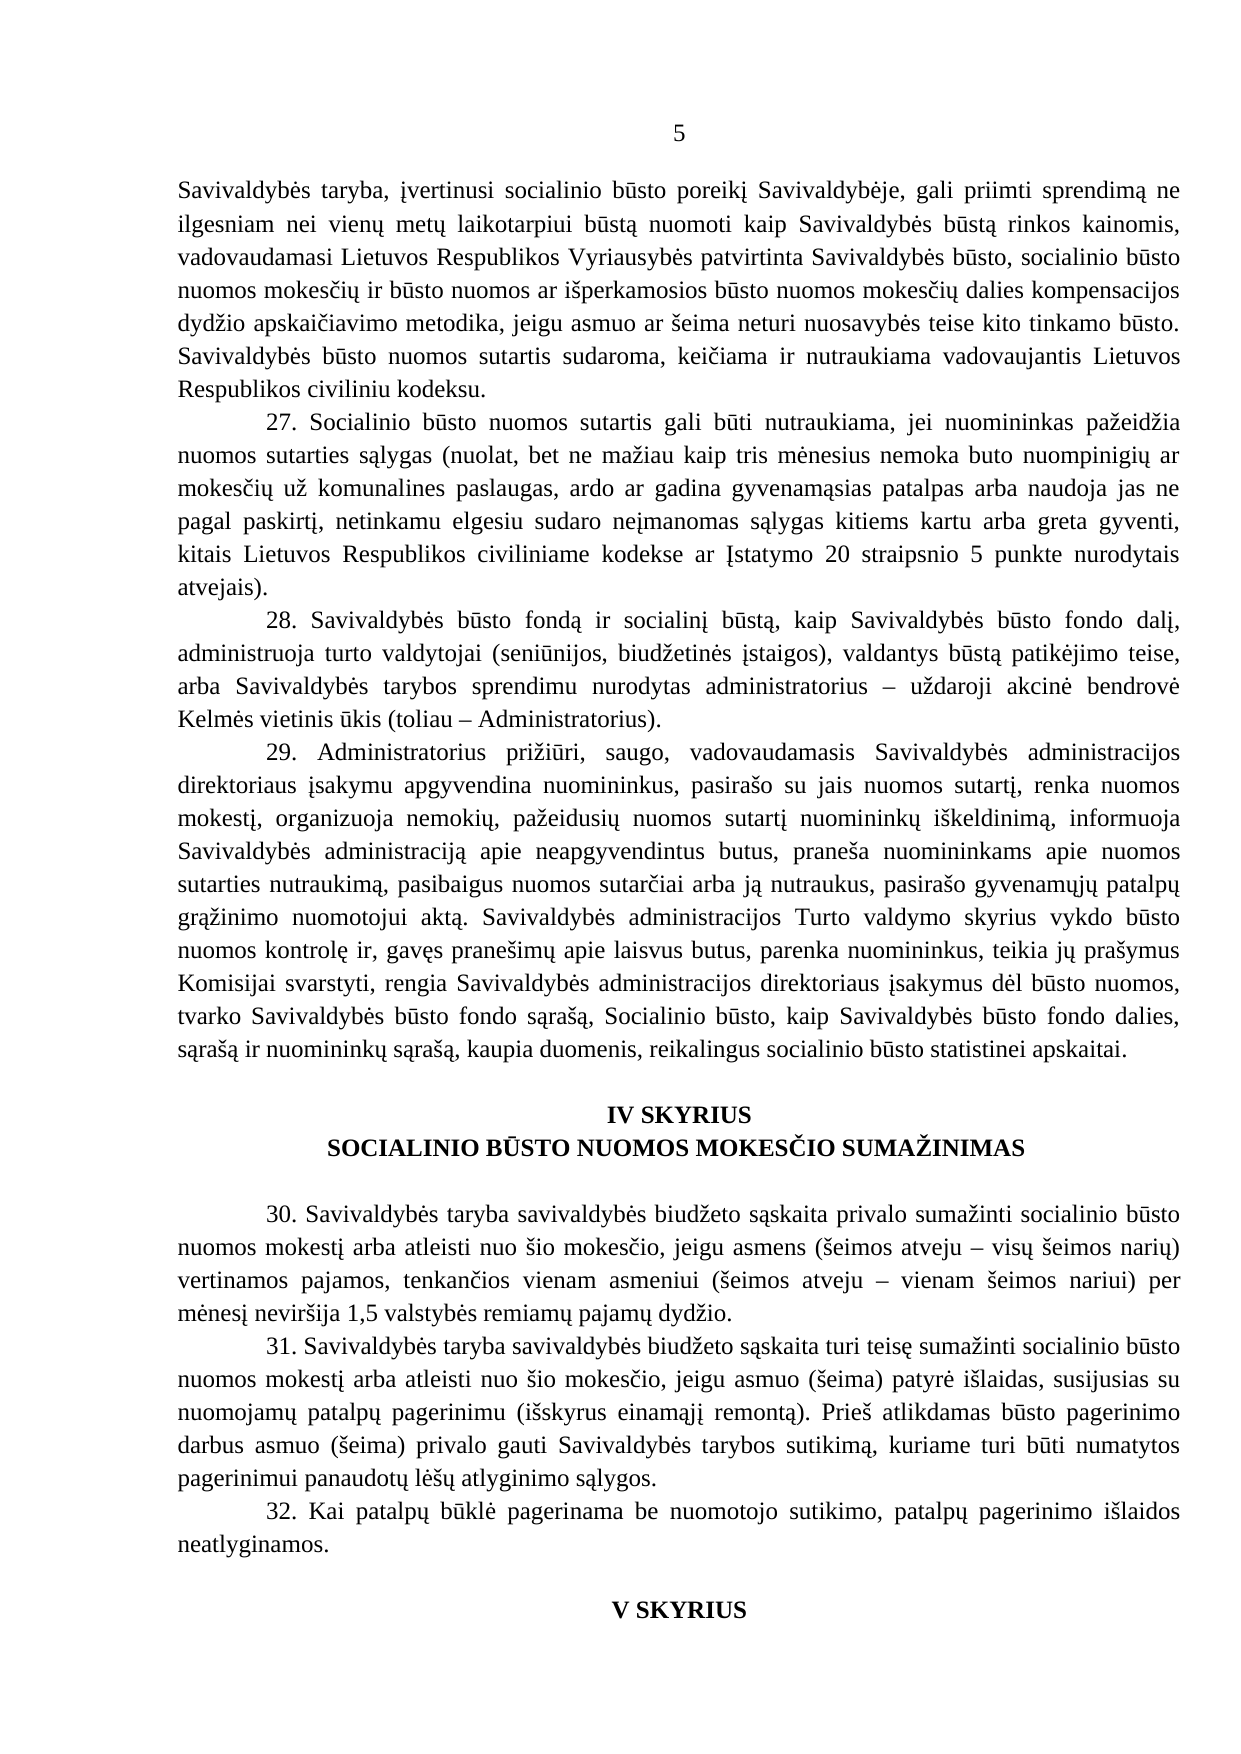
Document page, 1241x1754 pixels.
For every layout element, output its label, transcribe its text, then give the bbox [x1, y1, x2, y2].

text 31. Savivaldybės taryba savivaldybės biudžeto sąskaita turi teisę sumažinti socialinio būsto nuomos mokestį arba atleisti nuo šio mokesčio, jeigu asmuo (šeima) patyrė išlaidas, susijusias su nuomojamų patalpų pagerinimu (išskyrus einamąjį remontą). Prieš atlikdamas būsto pagerinimo darbus asmuo (šeima) privalo gauti Savivaldybės tarybos sutikimą, kuriame turi būti numatytos pagerinimui panaudotų lėšų atlyginimo sąlygos. [177, 1331, 1181, 1492]
text Savivaldybės taryba, įvertinusi socialinio būsto poreikį Savivaldybėje, gali priimti sprendimą ne ilgesniam nei vienų metų laikotarpiui būstą nuomoti kaip Savivaldybės būstą rinkos kainomis, vadovaudamasi Lietuvos Respublikos Vyriausybės patvirtinta Savivaldybės būsto, socialinio būsto nuomos mokesčių ir būsto nuomos ar išperkamosios būsto nuomos mokesčių dalies kompensacijos dydžio apskaičiavimo metodika, jeigu asmuo ar šeima neturi nuosavybės teise kito tinkamo būsto. Savivaldybės būsto nuomos sutartis sudaroma, keičiama ir nutraukiama vadovaujantis Lietuvos Respublikos civiliniu kodeksu. [177, 176, 1181, 402]
text IV SKYRIUS [177, 1100, 1181, 1129]
text 27. Socialinio būsto nuomos sutartis gali būti nutraukiama, jei nuomininkas pažeidžia nuomos sutarties sąlygas (nuolat, bet ne mažiau kaip tris mėnesius nemoka buto nuompinigių ar mokesčių už komunalines paslaugas, ardo ar gadina gyvenamąsias patalpas arba naudoja jas ne pagal paskirtį, netinkamu elgesiu sudaro neįmanomas sąlygas kitiems kartu arba greta gyventi, kitais Lietuvos Respublikos civiliniame kodekse ar Įstatymo 20 straipsnio 5 punkte nurodytais atvejais). [177, 407, 1181, 601]
text 30. Savivaldybės taryba savivaldybės biudžeto sąskaita privalo sumažinti socialinio būsto nuomos mokestį arba atleisti nuo šio mokesčio, jeigu asmens (šeimos atveju – visų šeimos narių) vertinamos pajamos, tenkančios vienam asmeniui (šeimos atveju – vienam šeimos nariui) per mėnesį neviršija 1,5 valstybės remiamų pajamų dydžio. [177, 1199, 1181, 1327]
text 32. Kai patalpų būklė pagerinama be nuomotojo sutikimo, patalpų pagerinimo išlaidos neatlyginamos. [177, 1496, 1181, 1558]
text V SKYRIUS [177, 1596, 1181, 1624]
text 28. Savivaldybės būsto fondą ir socialinį būstą, kaip Savivaldybės būsto fondo dalį, administruoja turto valdytojai (seniūnijos, biudžetinės įstaigos), valdantys būstą patikėjimo teise, arba Savivaldybės tarybos sprendimu nurodytas administratorius – uždaroji akcinė bendrovė Kelmės vietinis ūkis (toliau – Administratorius). [177, 605, 1181, 733]
text SOCIALINIO BŪSTO NUOMOS MOKESČIO SUMAŽINIMAS [177, 1133, 1181, 1162]
text 29. Administratorius prižiūri, saugo, vadovaudamasis Savivaldybės administracijos direktoriaus įsakymu apgyvendina nuomininkus, pasirašo su jais nuomos sutartį, renka nuomos mokestį, organizuoja nemokių, pažeidusių nuomos sutartį nuomininkų iškeldinimą, informuoja Savivaldybės administraciją apie neapgyvendintus butus, praneša nuomininkams apie nuomos sutarties nutraukimą, pasibaigus nuomos sutarčiai arba ją nutraukus, pasirašo gyvenamųjų patalpų grąžinimo nuomotojui aktą. Savivaldybės administracijos Turto valdymo skyrius vykdo būsto nuomos kontrolę ir, gavęs pranešimų apie laisvus butus, parenka nuomininkus, teikia jų prašymus Komisijai svarstyti, rengia Savivaldybės administracijos direktoriaus įsakymus dėl būsto nuomos, tvarko Savivaldybės būsto fondo sąrašą, Socialinio būsto, kaip Savivaldybės būsto fondo dalies, sąrašą ir nuomininkų sąrašą, kaupia duomenis, reikalingus socialinio būsto statistinei apskaitai. [177, 737, 1181, 1063]
